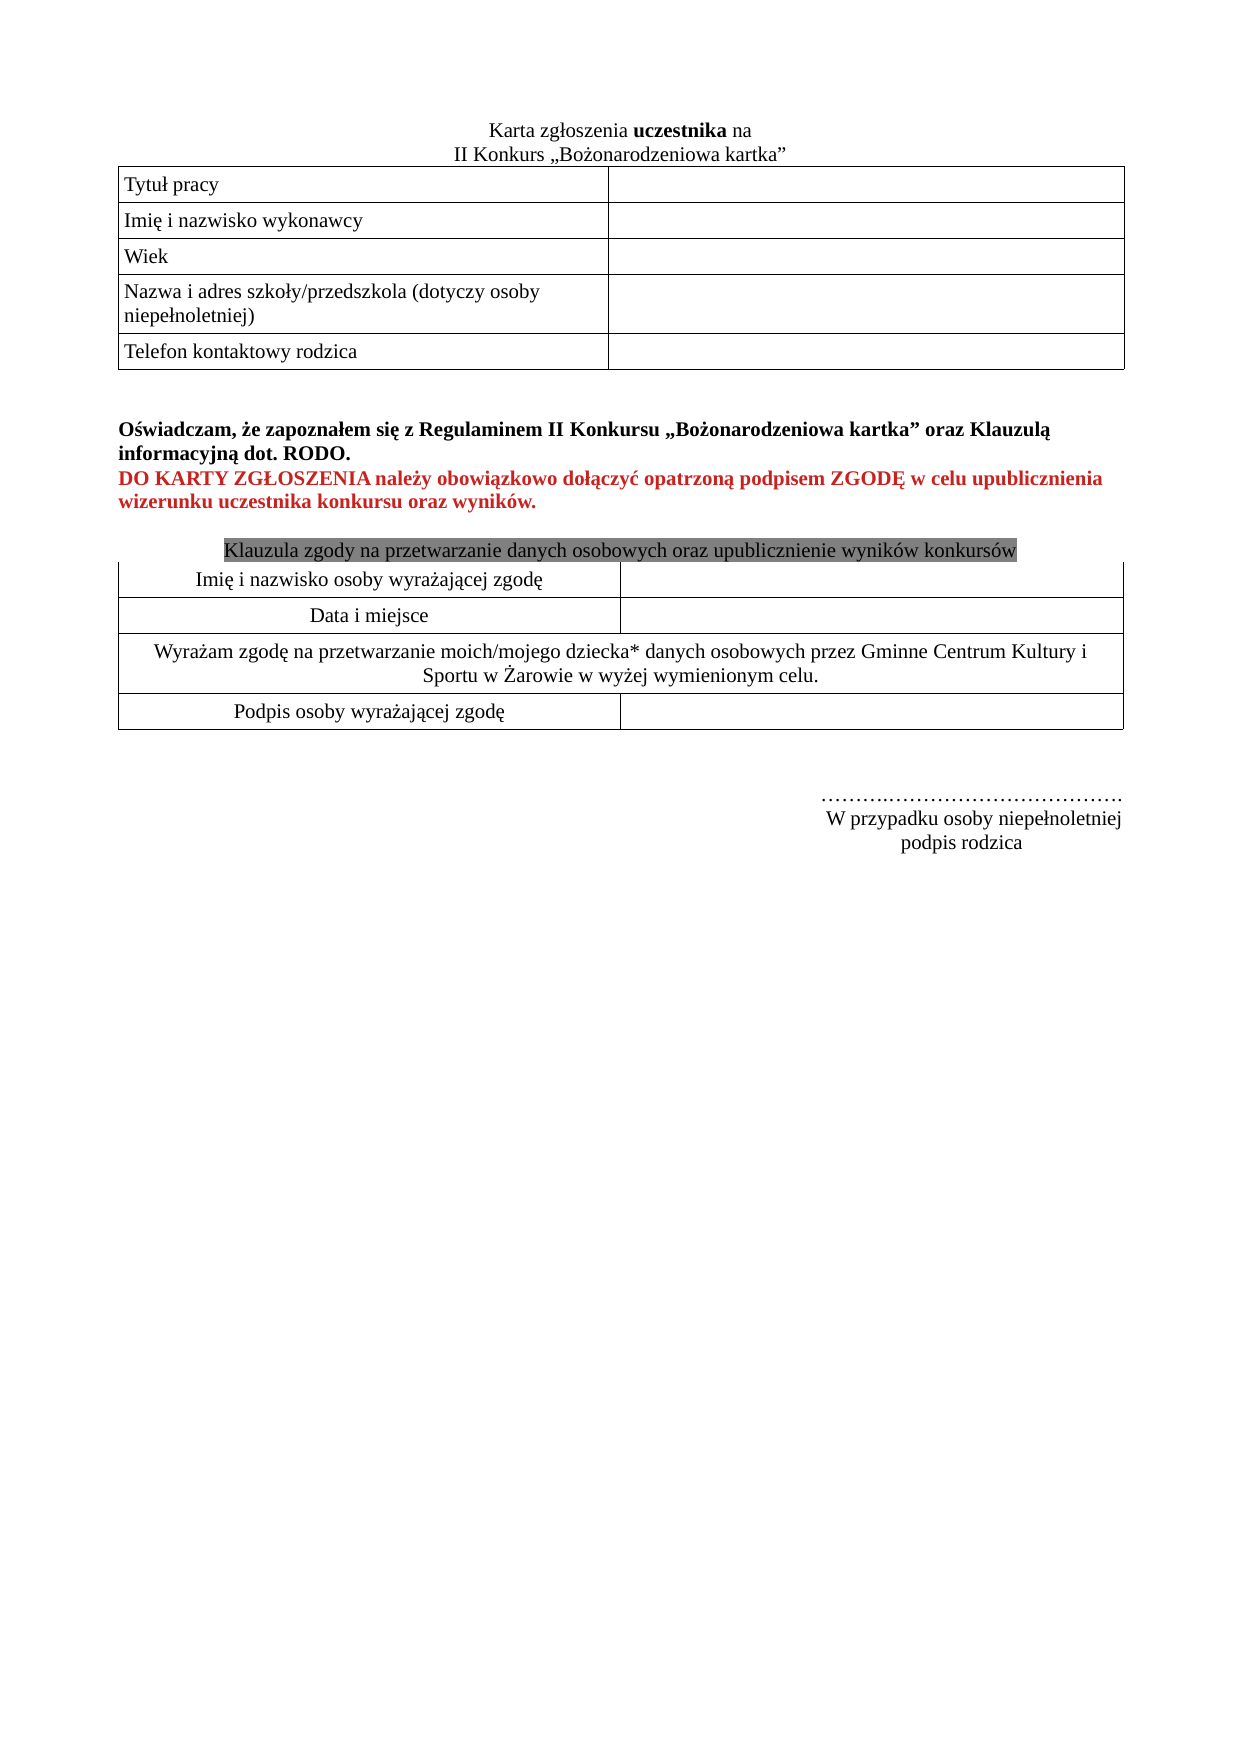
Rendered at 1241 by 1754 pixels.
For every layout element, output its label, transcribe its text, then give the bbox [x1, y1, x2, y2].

table_cell [609, 239, 1124, 273]
text DO KARTY ZGŁOSZENIA należy obowiązkowo dołączyć opatrzoną podpisem ZGODĘ w celu upublicznienia wizerunku uczestnika konkursu oraz wyników. [118, 465, 1122, 513]
table_header [609, 167, 1124, 202]
table_header Imię i nazwisko osoby wyrażającej zgodę [119, 562, 620, 597]
table_header Tytuł pracy [119, 167, 608, 202]
table_cell Data i miejsce [119, 598, 620, 633]
table_cell Podpis osoby wyrażającej zgodę [119, 694, 620, 728]
table_cell [609, 334, 1124, 369]
table_cell [621, 598, 1123, 633]
text podpis rodzica [118, 829, 1122, 854]
table_cell [609, 203, 1124, 238]
table_cell [609, 275, 1124, 333]
text Klauzula zgody na przetwarzanie danych osobowych oraz upublicznienie wyników konkursów [118, 538, 1122, 562]
table_cell Telefon kontaktowy rodzica [119, 334, 608, 369]
text Oświadczam, że zapoznałem się z Regulaminem II Konkursu „Bożonarodzeniowa kartka” oraz Klauzulą informacyjną dot. RODO. [118, 417, 1122, 465]
table_cell Nazwa i adres szkoły/przedszkola (dotyczy osoby niepełnoletniej) [119, 275, 608, 333]
table_header [621, 562, 1123, 597]
text ……….……………………………. [118, 781, 1122, 806]
text II Konkurs „Bożonarodzeniowa kartka” [118, 142, 1122, 166]
text Karta zgłoszenia uczestnika na [118, 118, 1122, 142]
table_cell Wyrażam zgodę na przetwarzanie moich/mojego dziecka* danych osobowych przez Gminne Centrum Kultury i Sportu w Żarowie w wyżej wymienionym celu. [119, 634, 1123, 693]
table_cell Imię i nazwisko wykonawcy [119, 203, 608, 238]
table_cell [621, 694, 1123, 728]
text W przypadku osoby niepełnoletniej [118, 806, 1122, 829]
table_cell Wiek [119, 239, 608, 273]
